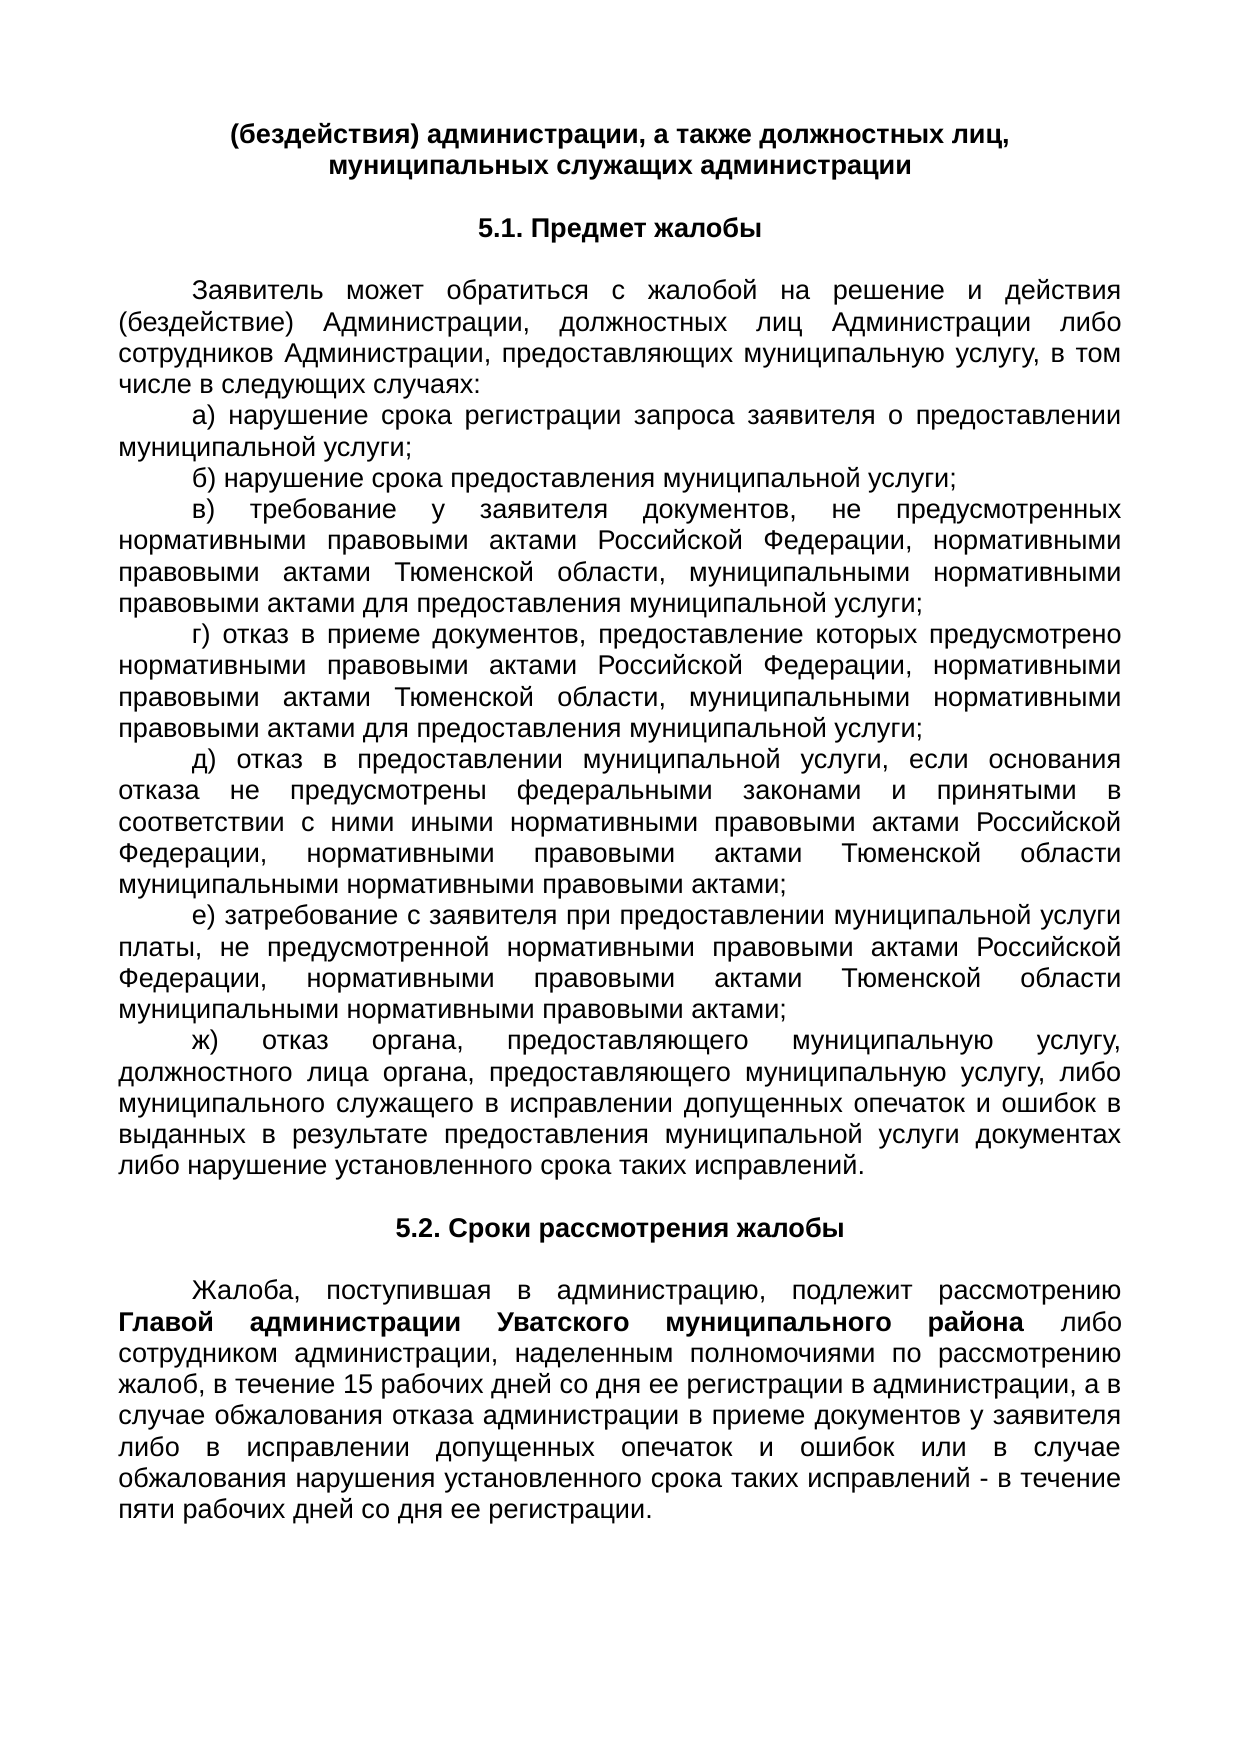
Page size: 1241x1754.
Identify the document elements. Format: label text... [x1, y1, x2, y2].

text (бездействия) администрации, а также должностных лиц, [118, 118, 1122, 149]
text в) требование у заявителя документов, не предусмотренных нормативными правовыми актами Российской Федерации, нормативными правовыми актами Тюменской области, муниципальными нормативными правовыми актами для предоставления муниципальной услуги; [118, 493, 1122, 618]
text б) нарушение срока предоставления муниципальной услуги; [118, 462, 1122, 493]
text 5.2. Сроки рассмотрения жалобы [118, 1212, 1122, 1243]
text д) отказ в предоставлении муниципальной услуги, если основания отказа не предусмотрены федеральными законами и принятыми в соответствии с ними иными нормативными правовыми актами Российской Федерации, нормативными правовыми актами Тюменской области муниципальными нормативными правовыми актами; [118, 743, 1122, 899]
text ж) отказ органа, предоставляющего муниципальную услугу, должностного лица органа, предоставляющего муниципальную услугу, либо муниципального служащего в исправлении допущенных опечаток и ошибок в выданных в результате предоставления муниципальной услуги документах либо нарушение установленного срока таких исправлений. [118, 1024, 1122, 1181]
text г) отказ в приеме документов, предоставление которых предусмотрено нормативными правовыми актами Российской Федерации, нормативными правовыми актами Тюменской области, муниципальными нормативными правовыми актами для предоставления муниципальной услуги; [118, 618, 1122, 743]
text Жалоба, поступившая в администрацию, подлежит рассмотрению Главой администрации Уватского муниципального района либо сотрудником администрации, наделенным полномочиями по рассмотрению жалоб, в течение 15 рабочих дней со дня ее регистрации в администрации, а в случае обжалования отказа администрации в приеме документов у заявителя либо в исправлении допущенных опечаток и ошибок или в случае обжалования нарушения установленного срока таких исправлений - в течение пяти рабочих дней со дня ее регистрации. [118, 1274, 1122, 1524]
text 5.1. Предмет жалобы [118, 212, 1122, 243]
text а) нарушение срока регистрации запроса заявителя о предоставлении муниципальной услуги; [118, 399, 1122, 462]
text Заявитель может обратиться с жалобой на решение и действия (бездействие) Администрации, должностных лиц Администрации либо сотрудников Администрации, предоставляющих муниципальную услугу, в том числе в следующих случаях: [118, 274, 1122, 399]
text муниципальных служащих администрации [118, 149, 1122, 181]
text е) затребование с заявителя при предоставлении муниципальной услуги платы, не предусмотренной нормативными правовыми актами Российской Федерации, нормативными правовыми актами Тюменской области муниципальными нормативными правовыми актами; [118, 899, 1122, 1024]
